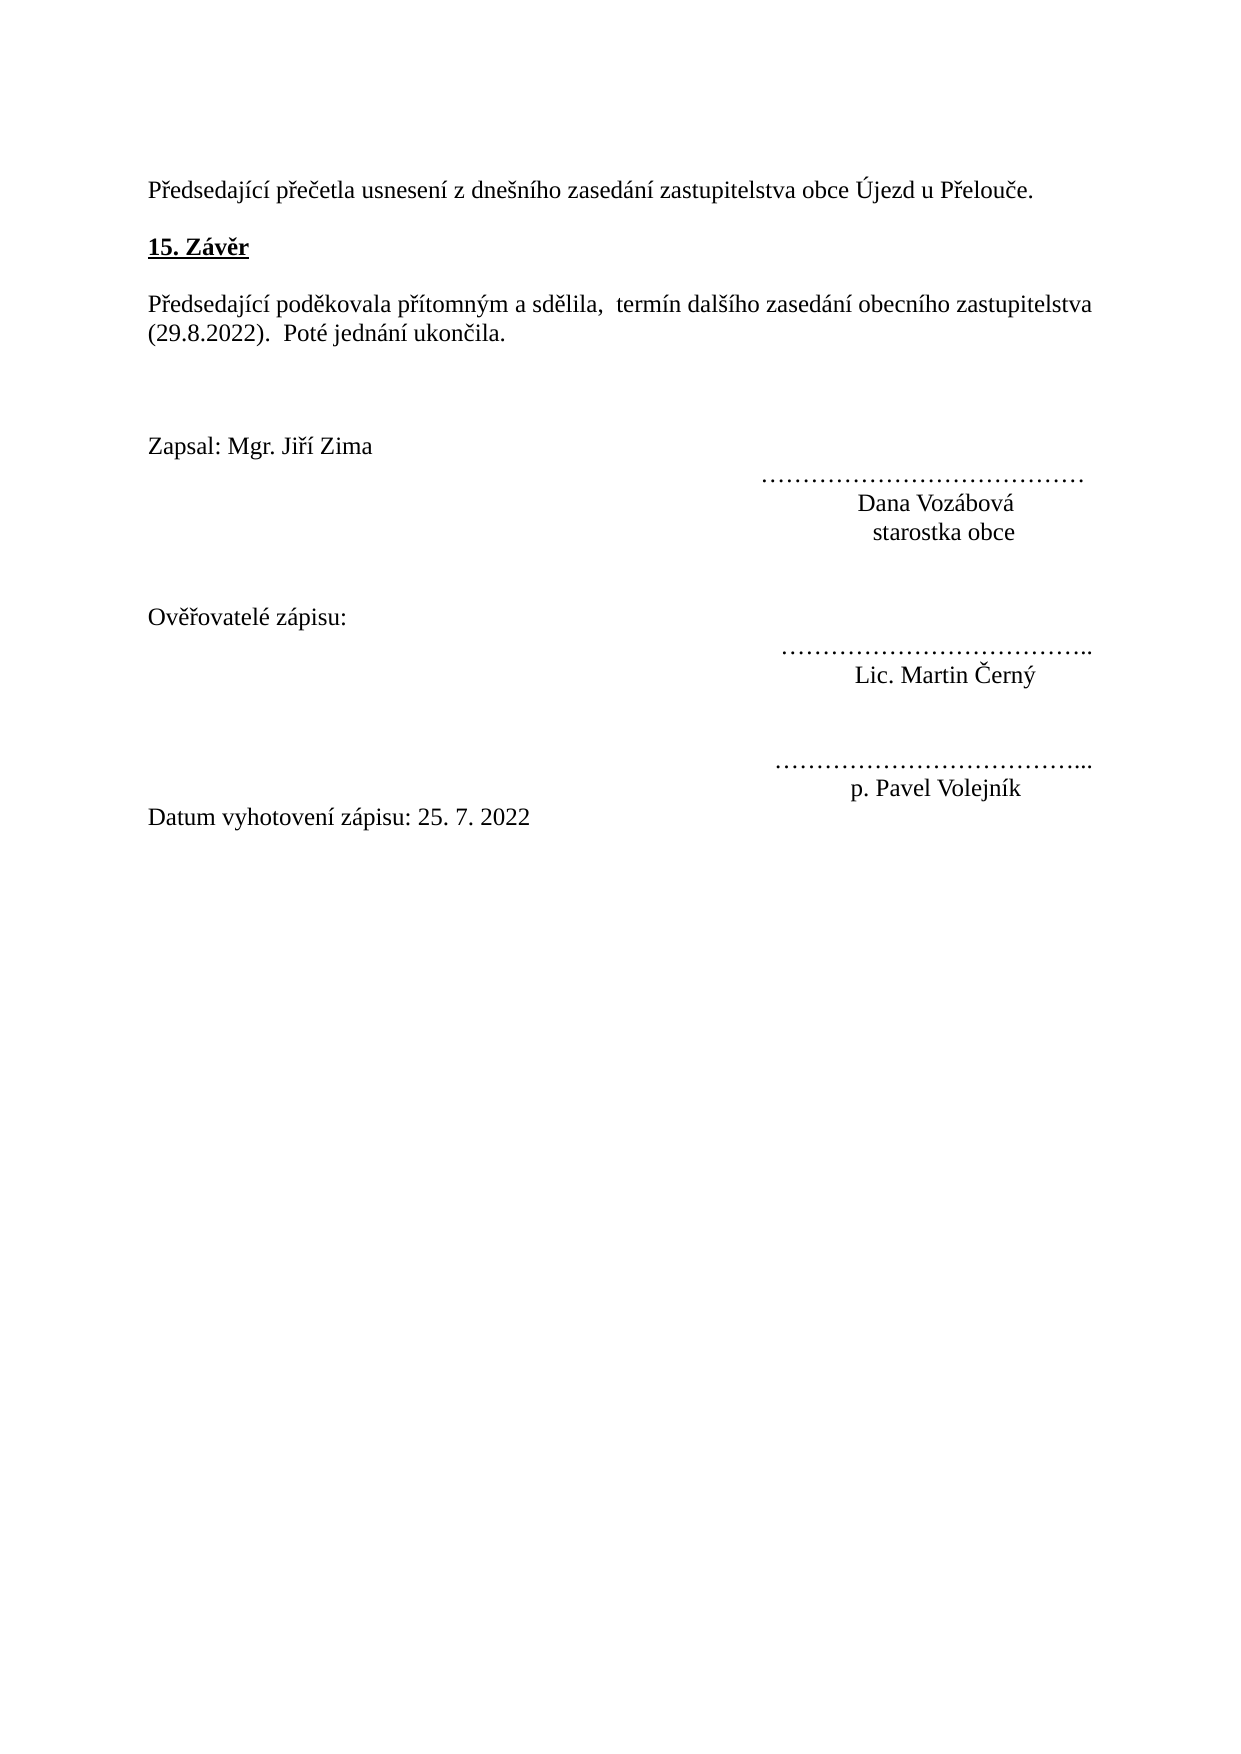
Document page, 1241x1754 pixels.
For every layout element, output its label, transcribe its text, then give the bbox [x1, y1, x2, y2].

text Předsedající poděkovala přítomným a sdělila, termín dalšího zasedání obecního zastupitelstva (29.8.2022). Poté jednání ukončila. [148, 289, 1093, 347]
text ………………………………… [148, 459, 1093, 488]
text ………………………………... [148, 745, 1093, 773]
text Ověřovatelé zápisu: [148, 602, 1093, 631]
text Datum vyhotovení zápisu: 25. 7. 2022 [148, 802, 1093, 831]
text ……………………………….. [148, 631, 1093, 660]
text p. Pavel Volejník [148, 773, 1093, 802]
text starostka obce [148, 517, 1093, 546]
text Zapsal: Mgr. Jiří Zima [148, 431, 1093, 459]
text Lic. Martin Černý [148, 660, 1093, 689]
text Předsedající přečetla usnesení z dnešního zasedání zastupitelstva obce Újezd u Přelouče. [148, 176, 1093, 204]
text Dana Vozábová [148, 488, 1093, 517]
text 15. Závěr [148, 232, 1093, 261]
